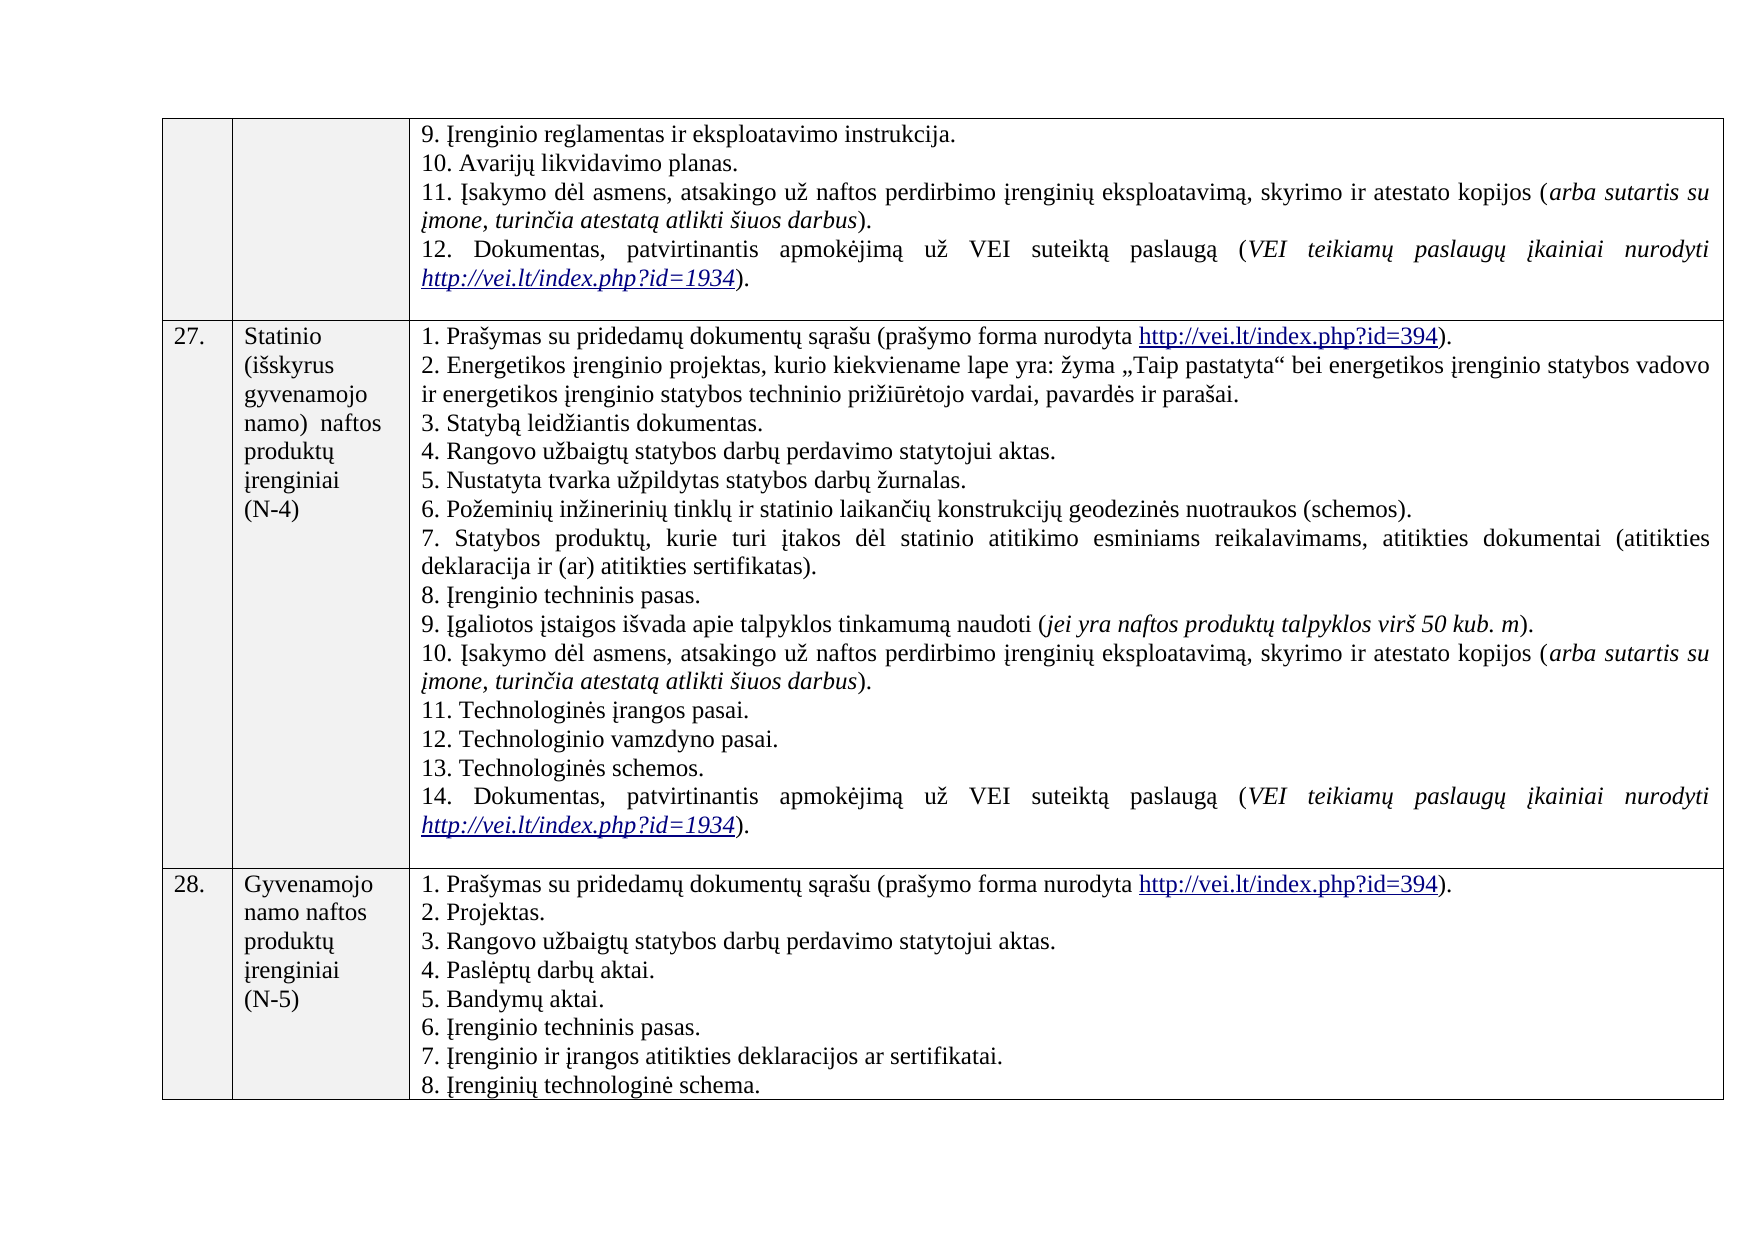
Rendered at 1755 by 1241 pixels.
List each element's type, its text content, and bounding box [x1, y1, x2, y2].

table_cell [233, 119, 409, 320]
table_cell 1. Prašymas su pridedamų dokumentų sąrašu (prašymo forma nurodyta http://vei.lt/index.php?id=394). 2. Projektas. 3. Rangovo užbaigtų statybos darbų perdavimo statytojui aktas. 4. Paslėptų darbų aktai. 5. Bandymų aktai. 6. Įrenginio techninis pasas. 7. Įrenginio ir įrangos atitikties deklaracijos ar sertifikatai. 8. Įrenginių technologinė schema. [410, 869, 1723, 1099]
table_cell 9. Įrenginio reglamentas ir eksploatavimo instrukcija. 10. Avarijų likvidavimo planas. 11. Įsakymo dėl asmens, atsakingo už naftos perdirbimo įrenginių eksploatavimą, skyrimo ir atestato kopijos (arba sutartis su įmone, turinčia atestatą atlikti šiuos darbus). 12. Dokumentas, patvirtinantis apmokėjimą už VEI suteiktą paslaugą (VEI teikiamų paslaugų įkainiai nurodyti http://vei.lt/index.php?id=1934). [410, 119, 1723, 320]
table_cell 1. Prašymas su pridedamų dokumentų sąrašu (prašymo forma nurodyta http://vei.lt/index.php?id=394). 2. Energetikos įrenginio projektas, kurio kiekviename lape yra: žyma „Taip pastatyta“ bei energetikos įrenginio statybos vadovo ir energetikos įrenginio statybos techninio prižiūrėtojo vardai, pavardės ir parašai. 3. Statybą leidžiantis dokumentas. 4. Rangovo užbaigtų statybos darbų perdavimo statytojui aktas. 5. Nustatyta tvarka užpildytas statybos darbų žurnalas. 6. Požeminių inžinerinių tinklų ir statinio laikančių konstrukcijų geodezinės nuotraukos (schemos). 7. Statybos produktų, kurie turi įtakos dėl statinio atitikimo esminiams reikalavimams, atitikties dokumentai (atitikties deklaracija ir (ar) atitikties sertifikatas). 8. Įrenginio techninis pasas. 9. Įgaliotos įstaigos išvada apie talpyklos tinkamumą naudoti (jei yra naftos produktų talpyklos virš 50 kub. m). 10. Įsakymo dėl asmens, atsakingo už naftos perdirbimo įrenginių eksploatavimą, skyrimo ir atestato kopijos (arba sutartis su įmone, turinčia atestatą atlikti šiuos darbus). 11. Technologinės įrangos pasai. 12. Technologinio vamzdyno pasai. 13. Technologinės schemos. 14. Dokumentas, patvirtinantis apmokėjimą už VEI suteiktą paslaugą (VEI teikiamų paslaugų įkainiai nurodyti http://vei.lt/index.php?id=1934). [410, 321, 1723, 868]
table_cell [163, 119, 232, 320]
table_cell 28. [163, 869, 232, 1099]
table_cell Statinio (išskyrus gyvenamojo namo) naftos produktų įrenginiai (N-4) [233, 321, 409, 868]
table_cell 27. [163, 321, 232, 868]
table_cell Gyvenamojo namo naftos produktų įrenginiai (N-5) [233, 869, 409, 1099]
